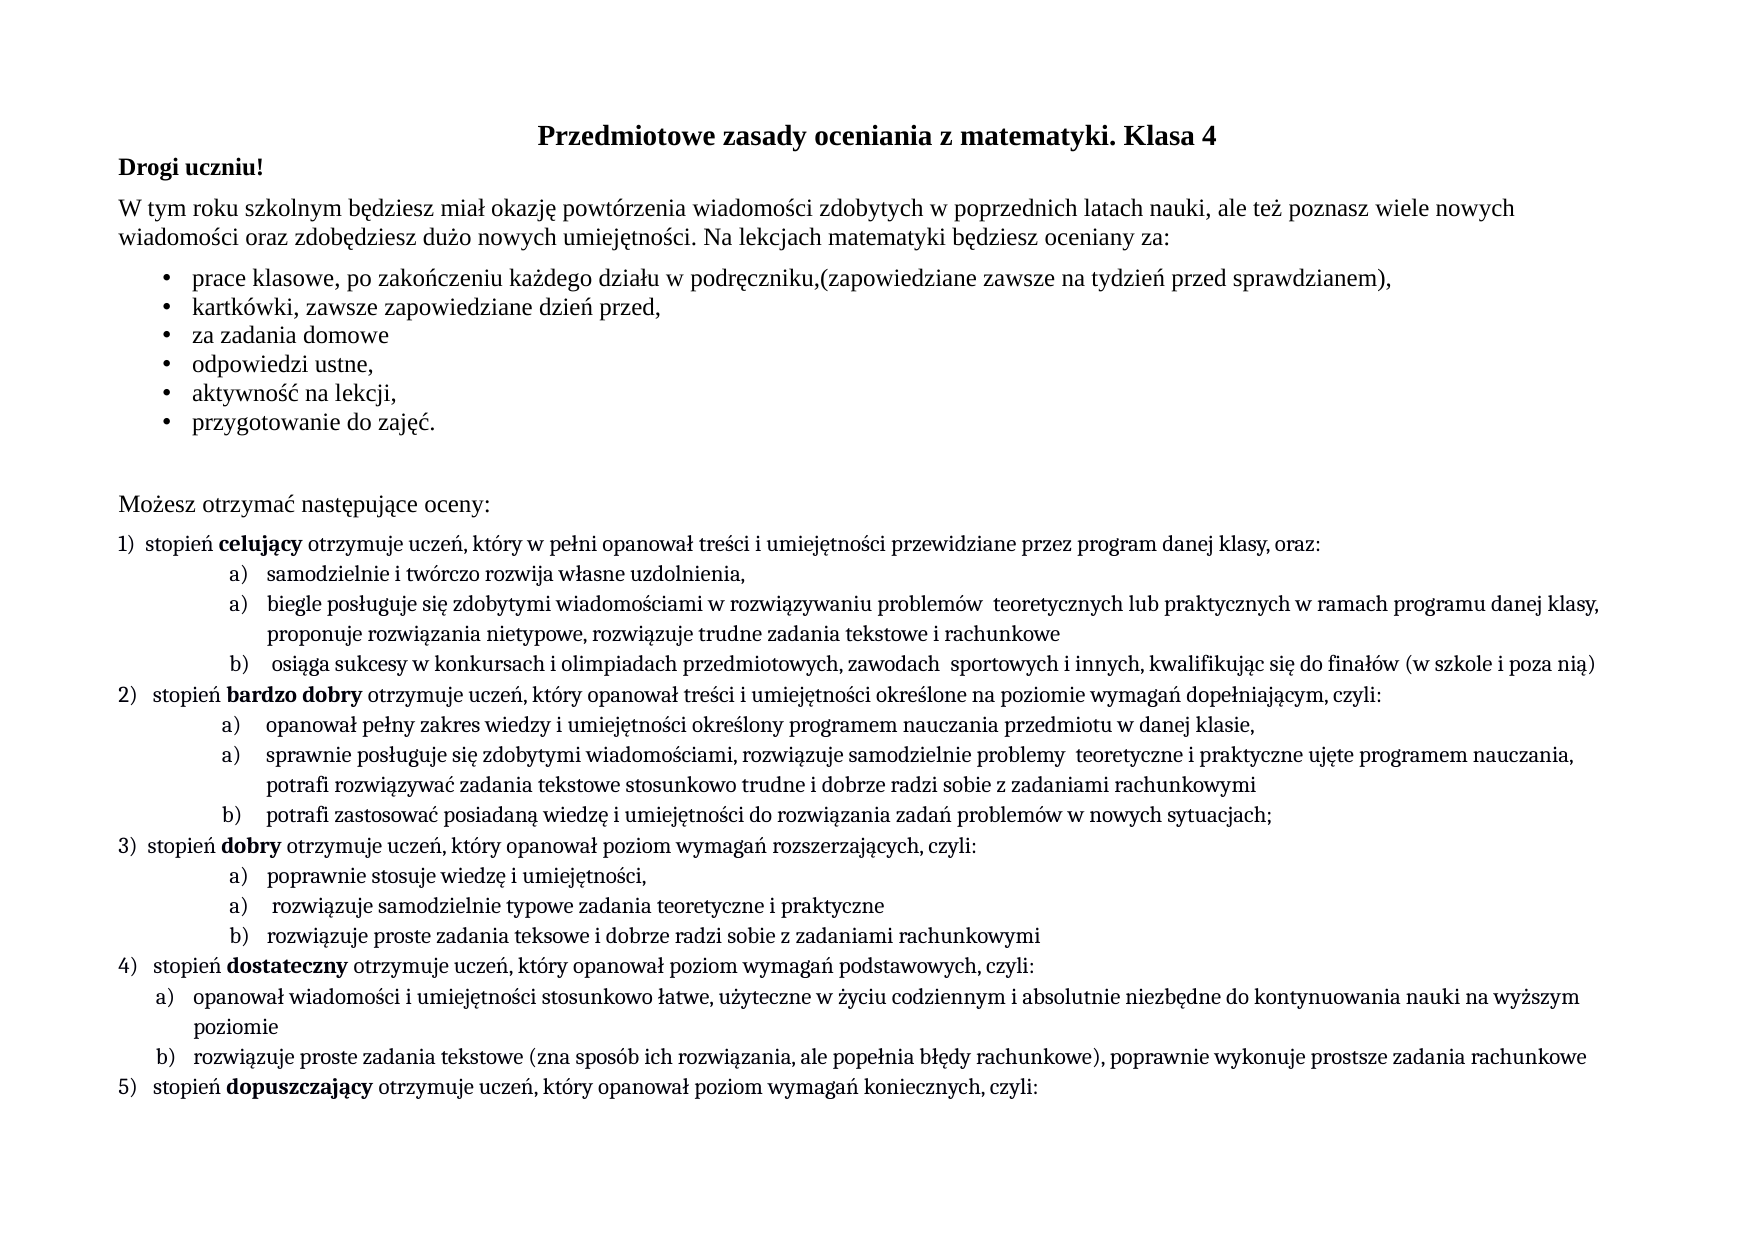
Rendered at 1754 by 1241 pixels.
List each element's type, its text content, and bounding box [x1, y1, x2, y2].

list osiąga sukcesy w konkursach i olimpiadach przedmiotowych, zawodach sportowych i innych, kwalifikując się do finałów (w szkole i poza nią) [229, 651, 1636, 678]
text Przedmiotowe zasady oceniania z matematyki. Klasa 4 [118, 118, 1636, 152]
text 5) stopień dopuszczający otrzymuje uczeń, który opanował poziom wymagań koniecznych, czyli: [118, 1074, 1636, 1101]
list aktywność na lekcji, [162, 378, 1636, 407]
list prace klasowe, po zakończeniu każdego działu w podręczniku,(zapowiedziane zawsze na tydzień przed sprawdzianem), [162, 263, 1636, 292]
list za zadania domowe [162, 320, 1636, 349]
list rozwiązuje proste zadania tekstowe (zna sposób ich rozwiązania, ale popełnia błędy rachunkowe), poprawnie wykonuje prostsze zadania rachunkowe [156, 1044, 1636, 1070]
list poprawnie stosuje wiedzę i umiejętności, [229, 863, 1636, 889]
list sprawnie posługuje się zdobytymi wiadomościami, rozwiązuje samodzielnie problemy teoretyczne i praktyczne ujęte programem nauczania, potrafi rozwiązywać zadania tekstowe stosunkowo trudne i dobrze radzi sobie z zadaniami rachunkowymi [222, 742, 1636, 798]
text 1) stopień celujący otrzymuje uczeń, który w pełni opanował treści i umiejętności przewidziane przez program danej klasy, oraz: [118, 530, 1636, 557]
text 4) stopień dostateczny otrzymuje uczeń, który opanował poziom wymagań podstawowych, czyli: [118, 953, 1636, 980]
text W tym roku szkolnym będziesz miał okazję powtórzenia wiadomości zdobytych w poprzednich latach nauki, ale też poznasz wiele nowych wiadomości oraz zdobędziesz dużo nowych umiejętności. Na lekcjach matematyki będziesz oceniany za: [118, 193, 1636, 250]
list potrafi zastosować posiadaną wiedzę i umiejętności do rozwiązania zadań problemów w nowych sytuacjach; [222, 802, 1636, 829]
list rozwiązuje proste zadania teksowe i dobrze radzi sobie z zadaniami rachunkowymi [229, 923, 1636, 949]
text Możesz otrzymać następujące oceny: [118, 489, 1636, 518]
list opanował pełny zakres wiedzy i umiejętności określony programem nauczania przedmiotu w danej klasie, [222, 712, 1636, 738]
list opanował wiadomości i umiejętności stosunkowo łatwe, użyteczne w życiu codziennym i absolutnie niezbędne do kontynuowania nauki na wyższym poziomie [156, 983, 1636, 1040]
text 3) stopień dobry otrzymuje uczeń, który opanował poziom wymagań rozszerzających, czyli: [118, 832, 1636, 859]
list przygotowanie do zajęć. [162, 407, 1636, 435]
list biegle posługuje się zdobytymi wiadomościami w rozwiązywaniu problemów teoretycznych lub praktycznych w ramach programu danej klasy, proponuje rozwiązania nietypowe, rozwiązuje trudne zadania tekstowe i rachunkowe [229, 591, 1636, 647]
list rozwiązuje samodzielnie typowe zadania teoretyczne i praktyczne [229, 893, 1636, 919]
list kartkówki, zawsze zapowiedziane dzień przed, [162, 292, 1636, 320]
list samodzielnie i twórczo rozwija własne uzdolnienia, [229, 561, 1636, 587]
list odpowiedzi ustne, [162, 349, 1636, 378]
text 2) stopień bardzo dobry otrzymuje uczeń, który opanował treści i umiejętności określone na poziomie wymagań dopełniającym, czyli: [118, 681, 1636, 708]
text Drogi uczniu! [118, 152, 1636, 180]
